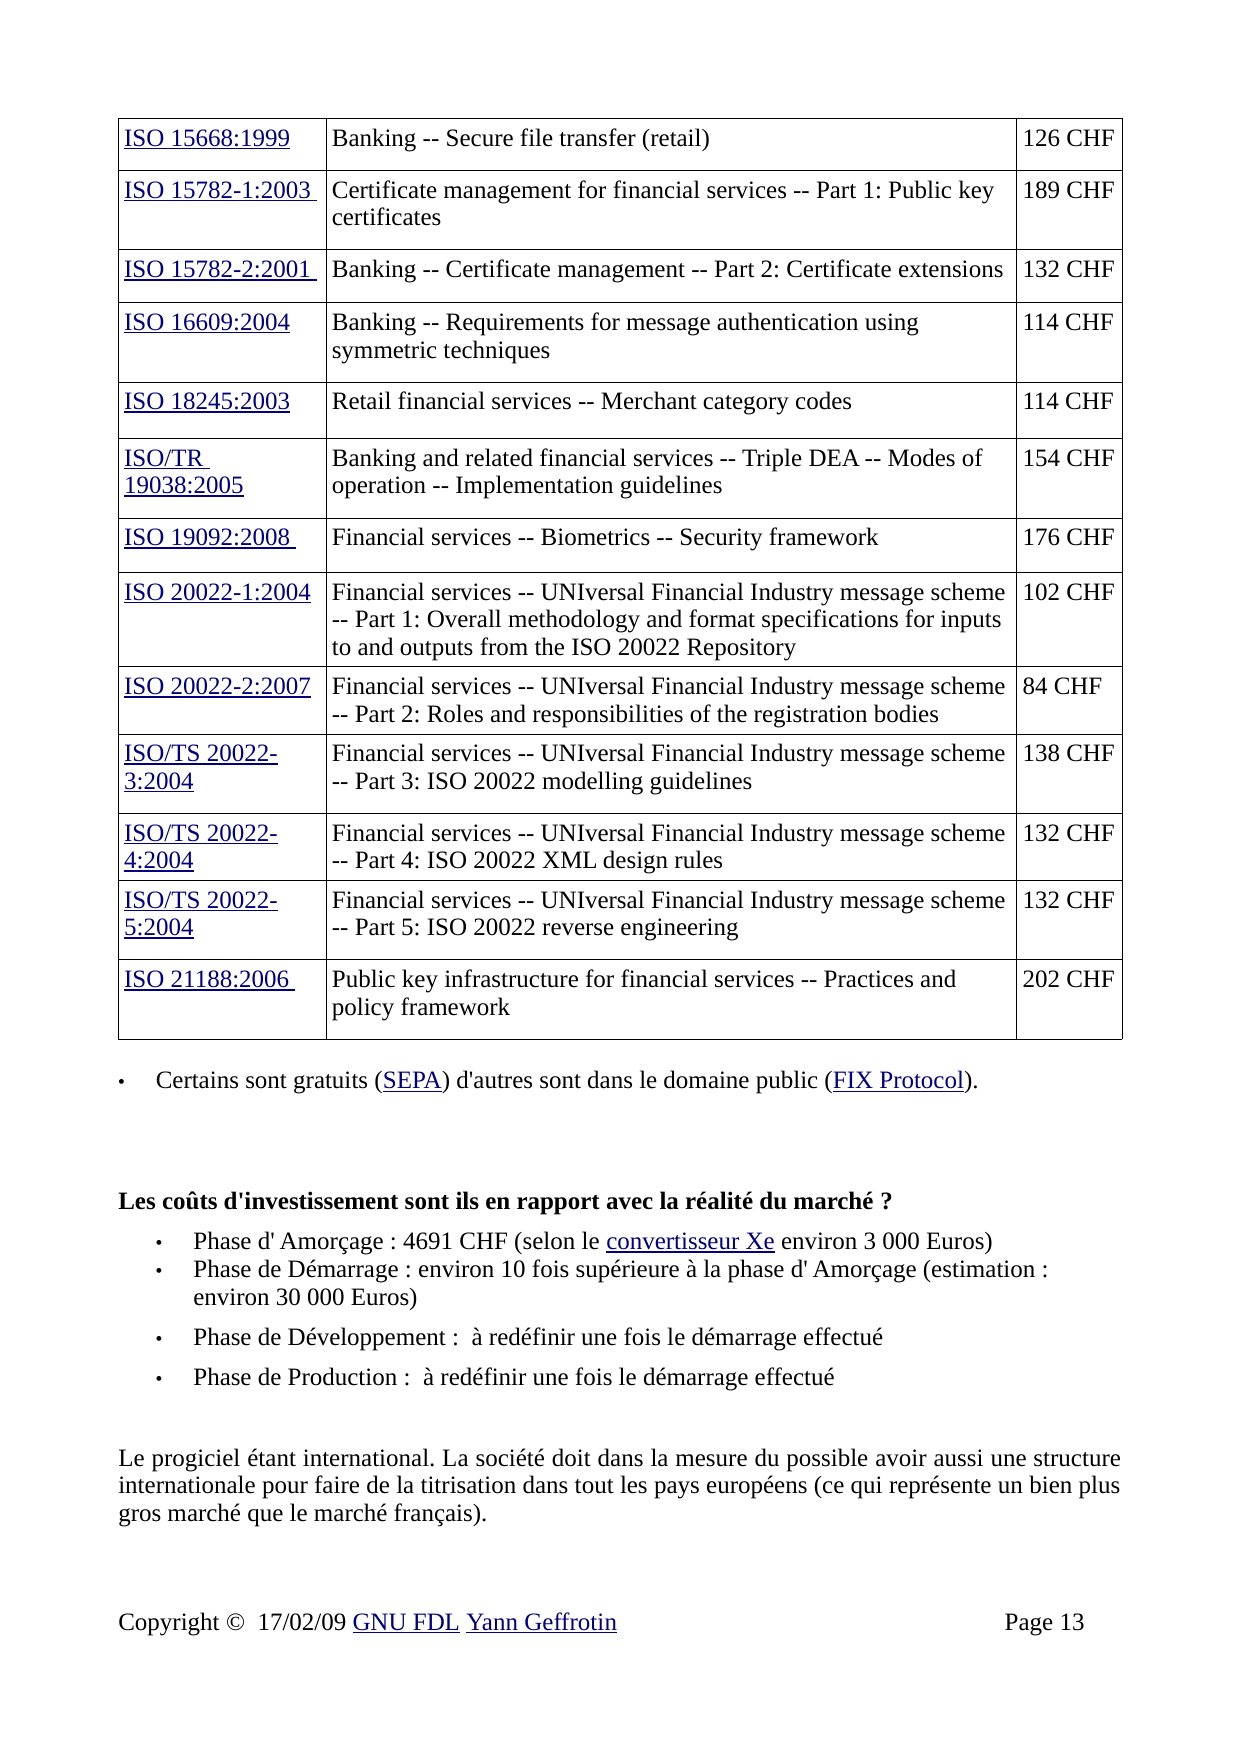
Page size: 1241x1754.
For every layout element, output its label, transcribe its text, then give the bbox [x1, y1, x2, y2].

table_cell Banking -- Certificate management -- Part 2: Certificate extensions [327, 250, 1016, 302]
table_cell 84 CHF [1017, 667, 1122, 733]
table_cell Financial services -- UNIversal Financial Industry message scheme -- Part 5: ISO 20022 reverse engineering [327, 881, 1016, 959]
table_cell 114 CHF [1017, 383, 1122, 438]
table_cell ISO/TS 20022-5:2004 [119, 881, 326, 959]
table_cell ISO/TS 20022-4:2004 [119, 814, 326, 880]
list Phase d' Amorçage : 4691 CHF (selon le convertisseur Xe environ 3 000 Euros) [156, 1227, 1122, 1255]
table_cell 114 CHF [1017, 303, 1122, 382]
table_cell 132 CHF [1017, 881, 1122, 959]
table_cell 132 CHF [1017, 814, 1122, 880]
table_cell Financial services -- UNIversal Financial Industry message scheme -- Part 3: ISO 20022 modelling guidelines [327, 735, 1016, 813]
table_cell ISO 15668:1999 [119, 119, 326, 170]
table_cell 138 CHF [1017, 735, 1122, 813]
table_cell Retail financial services -- Merchant category codes [327, 383, 1016, 438]
list Phase de Développement : à redéfinir une fois le démarrage effectué [156, 1323, 1122, 1351]
list Certains sont gratuits (SEPA) d'autres sont dans le domaine public (FIX Protocol). [118, 1067, 1122, 1094]
table_cell 176 CHF [1017, 519, 1122, 572]
table_cell Banking -- Requirements for message authentication using symmetric techniques [327, 303, 1016, 382]
table_cell ISO 20022-2:2007 [119, 667, 326, 733]
table_cell ISO/TS 20022-3:2004 [119, 735, 326, 813]
table_cell 132 CHF [1017, 250, 1122, 302]
table_cell Financial services -- UNIversal Financial Industry message scheme -- Part 1: Overall methodology and format specifications for inputs to and outputs from the ISO 20022 Repository [327, 573, 1016, 666]
text Les coûts d'investissement sont ils en rapport avec la réalité du marché ? [118, 1187, 1122, 1215]
table_cell ISO/TR 19038:2005 [119, 439, 326, 517]
table_cell ISO 16609:2004 [119, 303, 326, 382]
table_cell 189 CHF [1017, 171, 1122, 249]
table_cell Public key infrastructure for financial services -- Practices and policy framework [327, 960, 1016, 1039]
table_cell ISO 20022-1:2004 [119, 573, 326, 666]
table_cell Financial services -- UNIversal Financial Industry message scheme -- Part 2: Roles and responsibilities of the registration bodies [327, 667, 1016, 733]
table_cell Financial services -- Biometrics -- Security framework [327, 519, 1016, 572]
table_cell ISO 18245:2003 [119, 383, 326, 438]
table_cell ISO 15782-1:2003 [119, 171, 326, 249]
text Le progiciel étant international. La société doit dans la mesure du possible avoir aussi une structure internationale pour faire de la titrisation dans tout les pays européens (ce qui représente un bien plus gros marché que le marché français). [118, 1444, 1122, 1527]
table_cell ISO 21188:2006 [119, 960, 326, 1039]
table_cell 126 CHF [1017, 119, 1122, 170]
table_cell 102 CHF [1017, 573, 1122, 666]
table_cell Certificate management for financial services -- Part 1: Public key certificates [327, 171, 1016, 249]
table_cell 154 CHF [1017, 439, 1122, 517]
list Phase de Production : à redéfinir une fois le démarrage effectué [156, 1363, 1122, 1391]
table_cell 202 CHF [1017, 960, 1122, 1039]
table_cell Financial services -- UNIversal Financial Industry message scheme -- Part 4: ISO 20022 XML design rules [327, 814, 1016, 880]
table_cell Banking -- Secure file transfer (retail) [327, 119, 1016, 170]
table_cell Banking and related financial services -- Triple DEA -- Modes of operation -- Implementation guidelines [327, 439, 1016, 517]
list Phase de Démarrage : environ 10 fois supérieure à la phase d' Amorçage (estimation : environ 30 000 Euros) [156, 1255, 1122, 1311]
table_cell ISO 15782-2:2001 [119, 250, 326, 302]
table_cell ISO 19092:2008 [119, 519, 326, 572]
